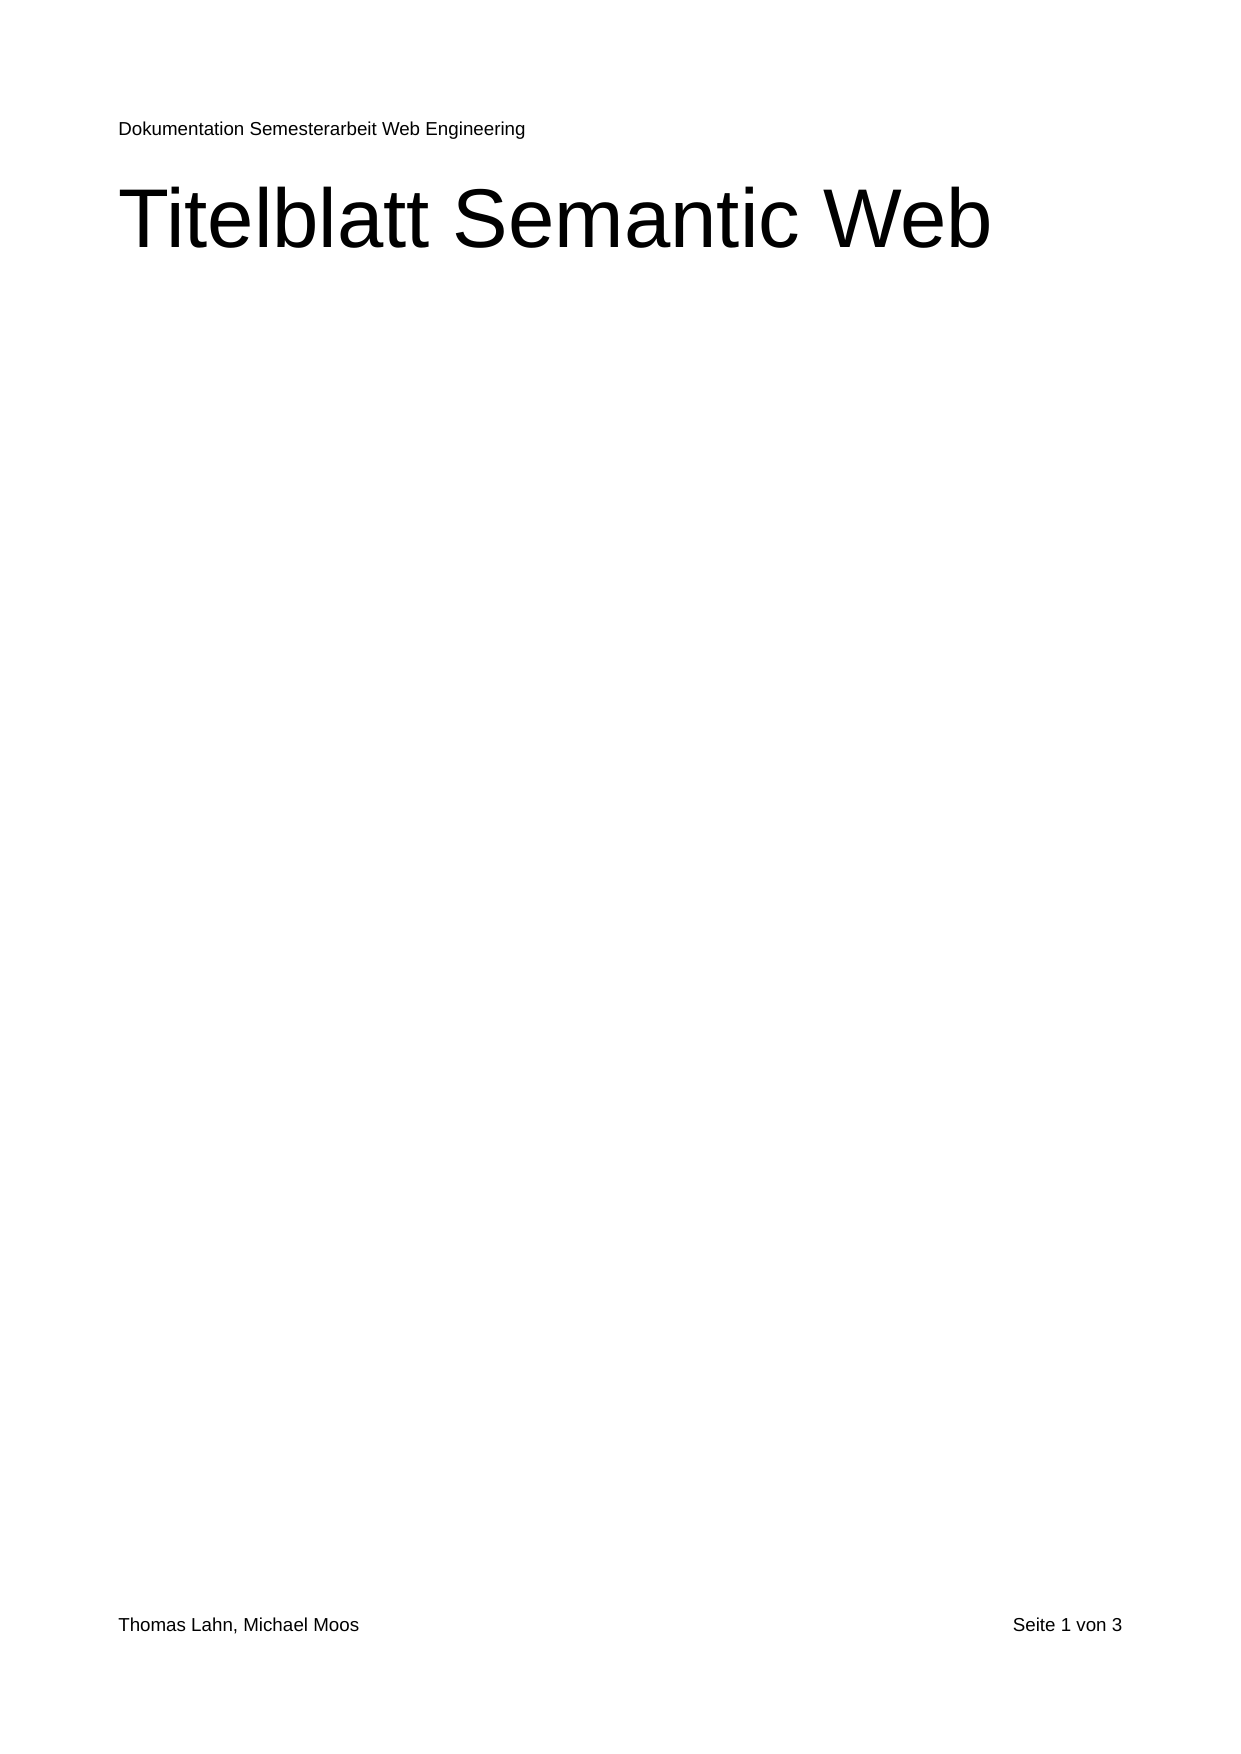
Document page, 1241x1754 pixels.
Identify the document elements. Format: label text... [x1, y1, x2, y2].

text Titelblatt Semantic Web [118, 169, 1122, 265]
